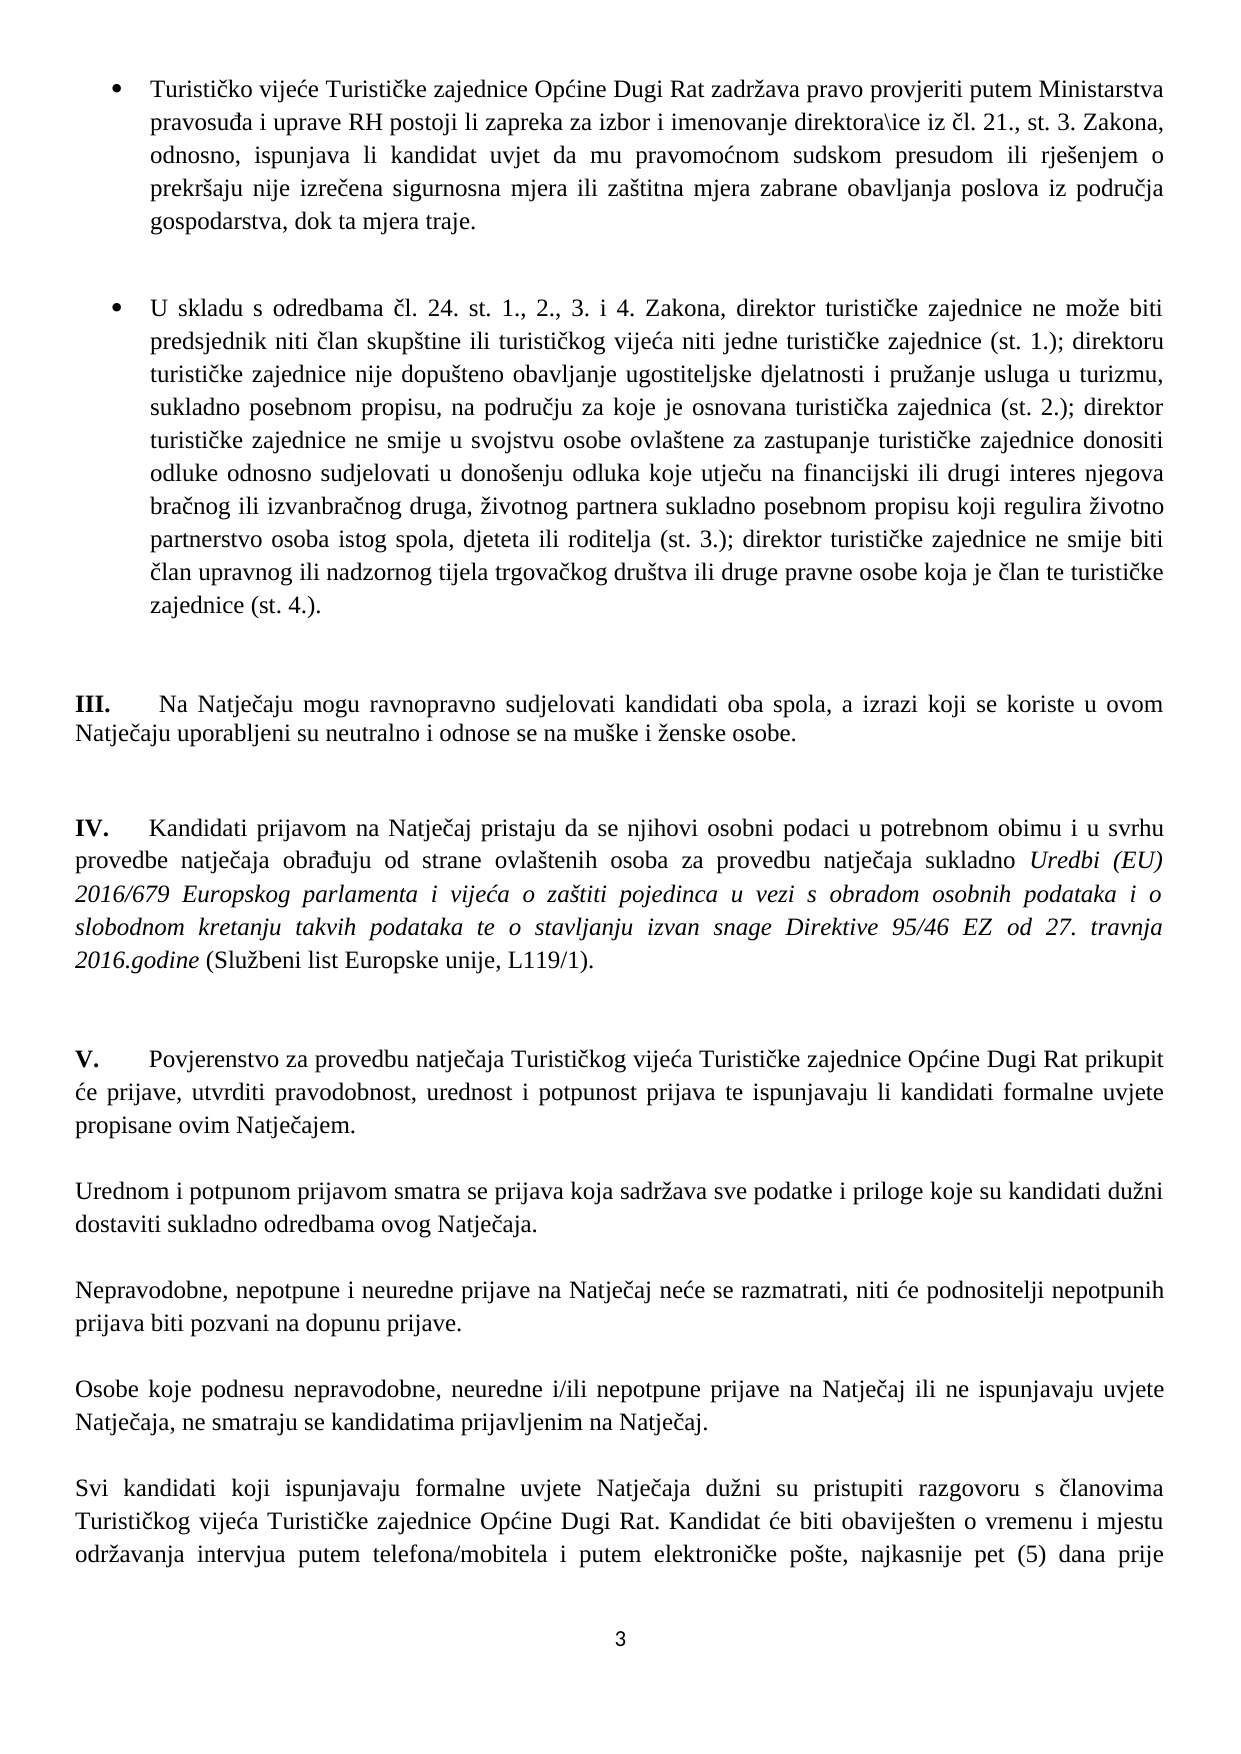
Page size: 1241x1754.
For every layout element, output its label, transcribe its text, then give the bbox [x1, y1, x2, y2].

text Osobe koje podnesu nepravodobne, neuredne i/ili nepotpune prijave na Natječaj ili ne ispunjavaju uvjete Natječaja, ne smatraju se kandidatima prijavljenim na Natječaj. [75, 1374, 1165, 1436]
list Turističko vijeće Turističke zajednice Općine Dugi Rat zadržava pravo provjeriti putem Ministarstva pravosuđa i uprave RH postoji li zapreka za izbor i imenovanje direktora\ice iz čl. 21., st. 3. Zakona, odnosno, ispunjava li kandidat uvjet da mu pravomoćnom sudskom presudom ili rješenjem o prekršaju nije izrečena sigurnosna mjera ili zaštitna mjera zabrane obavljanja poslova iz područja gospodarstva, dok ta mjera traje. [112, 74, 1165, 235]
text III. Na Natječaju mogu ravnopravno sudjelovati kandidati oba spola, a izrazi koji se koriste u ovom Natječaju uporabljeni su neutralno i odnose se na muške i ženske osobe. [75, 689, 1165, 747]
list U skladu s odredbama čl. 24. st. 1., 2., 3. i 4. Zakona, direktor turističke zajednice ne može biti predsjednik niti član skupštine ili turističkog vijeća niti jedne turističke zajednice (st. 1.); direktoru turističke zajednice nije dopušteno obavljanje ugostiteljske djelatnosti i pružanje usluga u turizmu, sukladno posebnom propisu, na području za koje je osnovana turistička zajednica (st. 2.); direktor turističke zajednice ne smije u svojstvu osobe ovlaštene za zastupanje turističke zajednice donositi odluke odnosno sudjelovati u donošenju odluka koje utječu na financijski ili drugi interes njegova bračnog ili izvanbračnog druga, životnog partnera sukladno posebnom propisu koji regulira životno partnerstvo osoba istog spola, djeteta ili roditelja (st. 3.); direktor turističke zajednice ne smije biti član upravnog ili nadzornog tijela trgovačkog društva ili druge pravne osobe koja je član te turističke zajednice (st. 4.). [112, 293, 1165, 619]
text Urednom i potpunom prijavom smatra se prijava koja sadržava sve podatke i priloge koje su kandidati dužni dostaviti sukladno odredbama ovog Natječaja. [75, 1176, 1165, 1238]
text Svi kandidati koji ispunjavaju formalne uvjete Natječaja dužni su pristupiti razgovoru s članovima Turističkog vijeća Turističke zajednice Općine Dugi Rat. Kandidat će biti obaviješten o vremenu i mjestu održavanja intervjua putem telefona/mobitela i putem elektroničke pošte, najkasnije pet (5) dana prije [75, 1473, 1165, 1568]
text IV. Kandidati prijavom na Natječaj pristaju da se njihovi osobni podaci u potrebnom obimu i u svrhu provedbe natječaja obrađuju od strane ovlaštenih osoba za provedbu natječaja sukladno Uredbi (EU) 2016/679 Europskog parlamenta i vijeća o zaštiti pojedinca u vezi s obradom osobnih podataka i o slobodnom kretanju takvih podataka te o stavljanju izvan snage Direktive 95/46 EZ od 27. travnja 2016.godine (Službeni list Europske unije, L119/1). [75, 813, 1165, 973]
text Nepravodobne, nepotpune i neuredne prijave na Natječaj neće se razmatrati, niti će podnositelji nepotpunih prijava biti pozvani na dopunu prijave. [75, 1275, 1165, 1337]
text V. Povjerenstvo za provedbu natječaja Turističkog vijeća Turističke zajednice Općine Dugi Rat prikupit će prijave, utvrditi pravodobnost, urednost i potpunost prijava te ispunjavaju li kandidati formalne uvjete propisane ovim Natječajem. [75, 1044, 1165, 1138]
